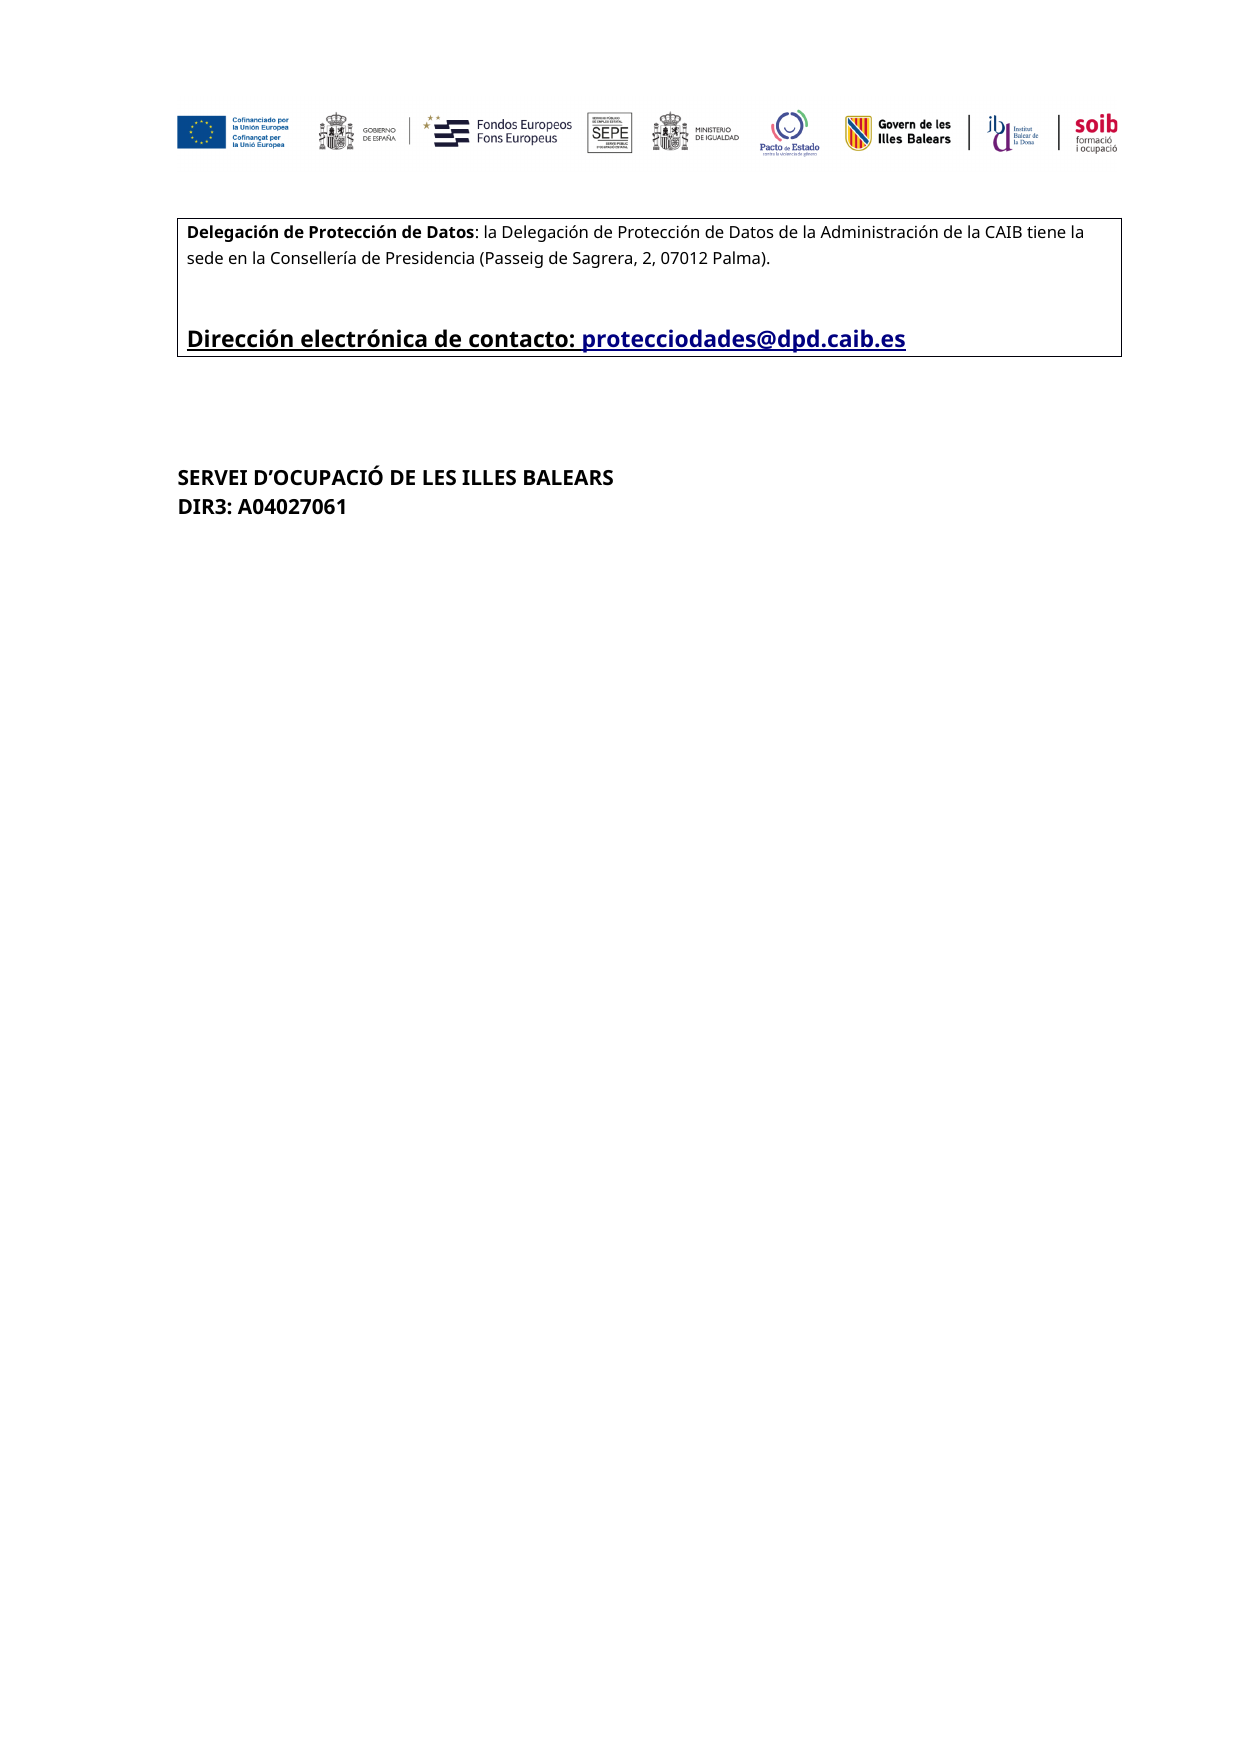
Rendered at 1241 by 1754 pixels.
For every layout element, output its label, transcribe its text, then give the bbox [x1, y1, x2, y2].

text Delegación de Protección de Datos: la Delegación de Protección de Datos de la Administración de la CAIB tiene la sede en la Consellería de Presidencia (Passeig de Sagrera, 2, 07012 Palma). [178, 219, 1121, 269]
text SERVEI D’OCUPACIÓ DE LES ILLES BALEARS [177, 463, 1122, 492]
text DIR3: A04027061 [177, 492, 1122, 520]
text Dirección electrónica de contacto: protecciodades@dpd.caib.es [178, 319, 1121, 356]
